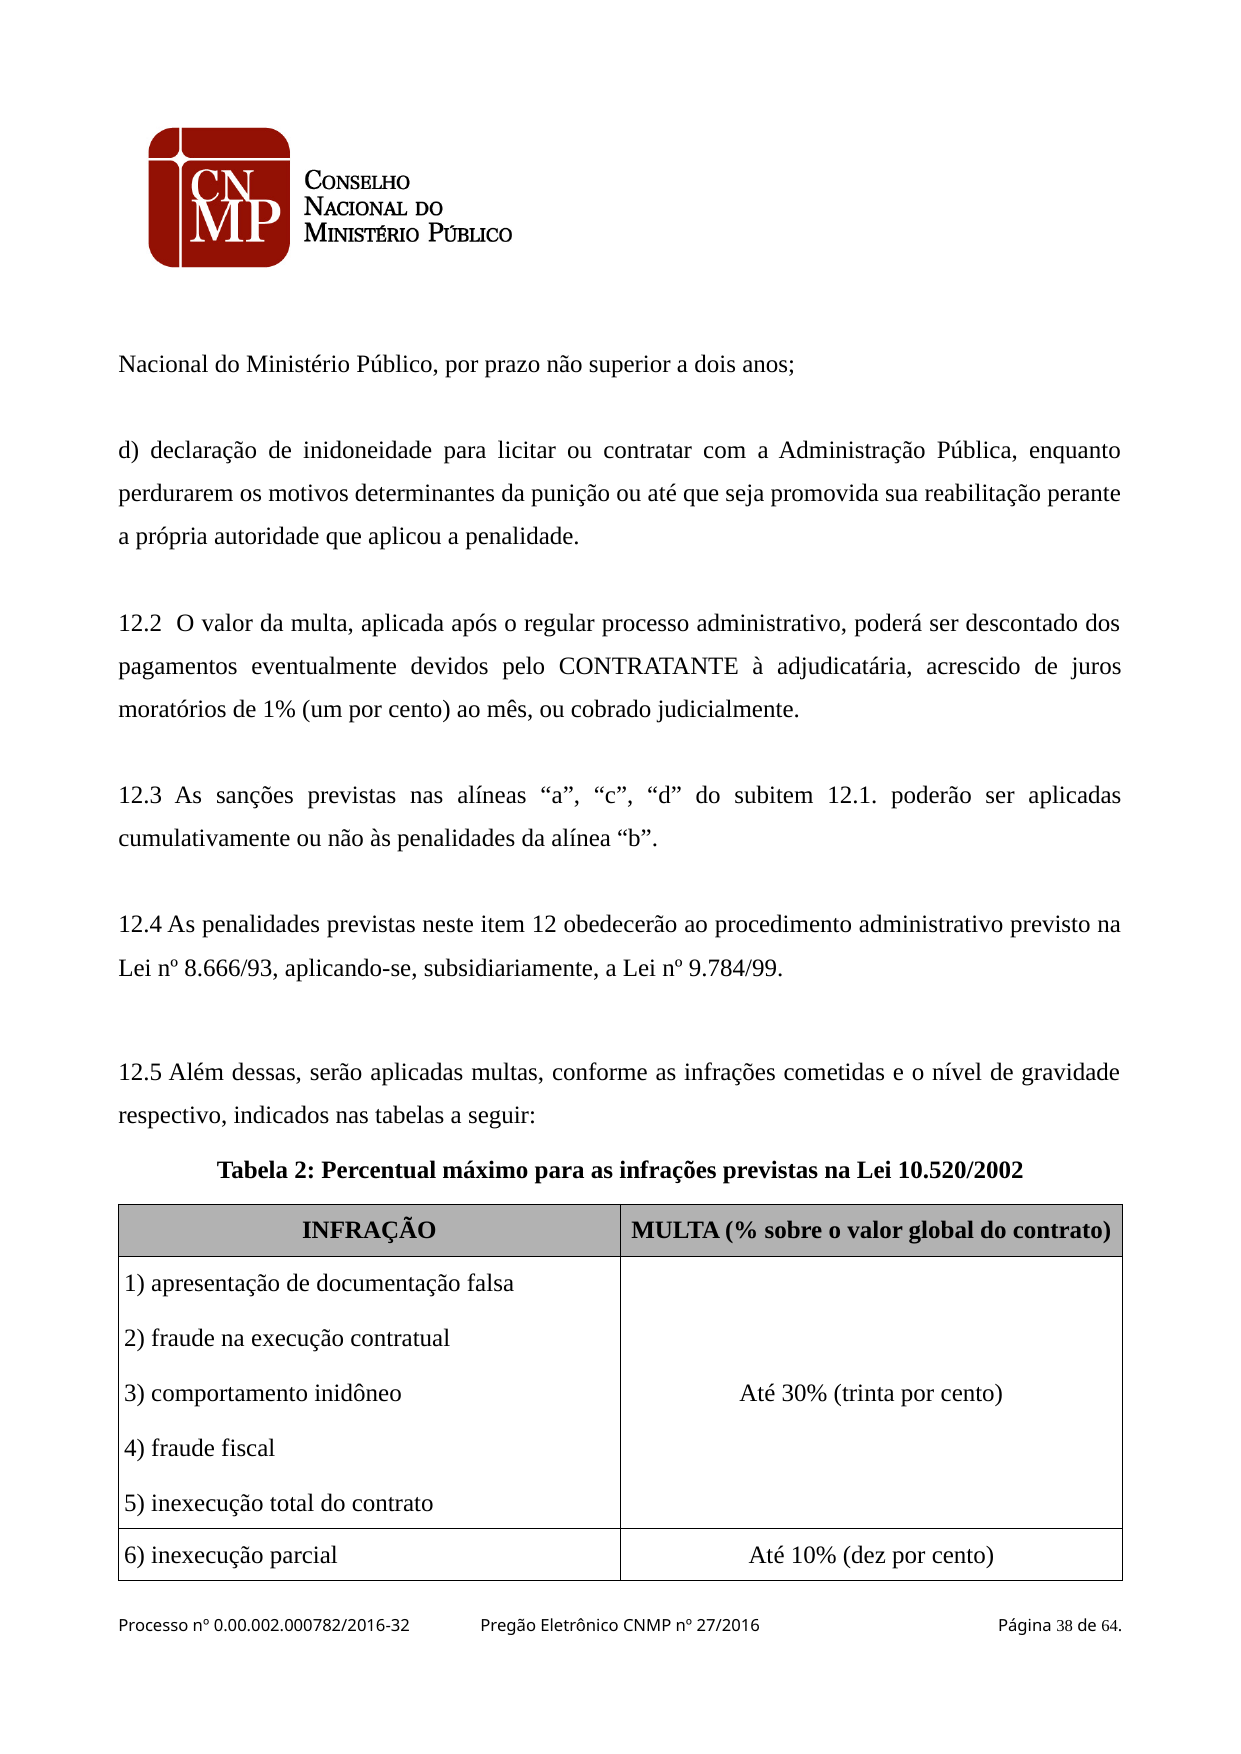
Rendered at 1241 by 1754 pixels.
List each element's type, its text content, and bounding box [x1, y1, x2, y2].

text Tabela 2: Percentual máximo para as infrações previstas na Lei 10.520/2002 [118, 1155, 1122, 1183]
table_header INFRAÇÃO [119, 1205, 620, 1256]
text 12.4 As penalidades previstas neste item 12 obedecerão ao procedimento administrativo previsto na Lei nº 8.666/93, aplicando-se, subsidiariamente, a Lei nº 9.784/99. [118, 909, 1122, 981]
picture [124, 105, 528, 289]
text 12.5 Além dessas, serão aplicadas multas, conforme as infrações cometidas e o nível de gravidade respectivo, indicados nas tabelas a seguir: [118, 1057, 1122, 1128]
text Nacional do Ministério Público, por prazo não superior a dois anos; [118, 349, 1122, 378]
table_cell 1) apresentação de documentação falsa 2) fraude na execução contratual 3) comportamento inidôneo 4) fraude fiscal 5) inexecução total do contrato [119, 1257, 620, 1528]
text d) declaração de inidoneidade para licitar ou contratar com a Administração Pública, enquanto perdurarem os motivos determinantes da punição ou até que seja promovida sua reabilitação perante a própria autoridade que aplicou a penalidade. [118, 435, 1122, 550]
table_cell 6) inexecução parcial [119, 1529, 620, 1580]
table_cell Até 30% (trinta por cento) [621, 1257, 1122, 1528]
text 12.2 O valor da multa, aplicada após o regular processo administrativo, poderá ser descontado dos pagamentos eventualmente devidos pelo CONTRATANTE à adjudicatária, acrescido de juros moratórios de 1% (um por cento) ao mês, ou cobrado judicialmente. [118, 608, 1122, 723]
table_cell Até 10% (dez por cento) [621, 1529, 1122, 1580]
text 12.3 As sanções previstas nas alíneas “a”, “c”, “d” do subitem 12.1. poderão ser aplicadas cumulativamente ou não às penalidades da alínea “b”. [118, 780, 1122, 852]
table_header MULTA (% sobre o valor global do contrato) [621, 1205, 1122, 1256]
